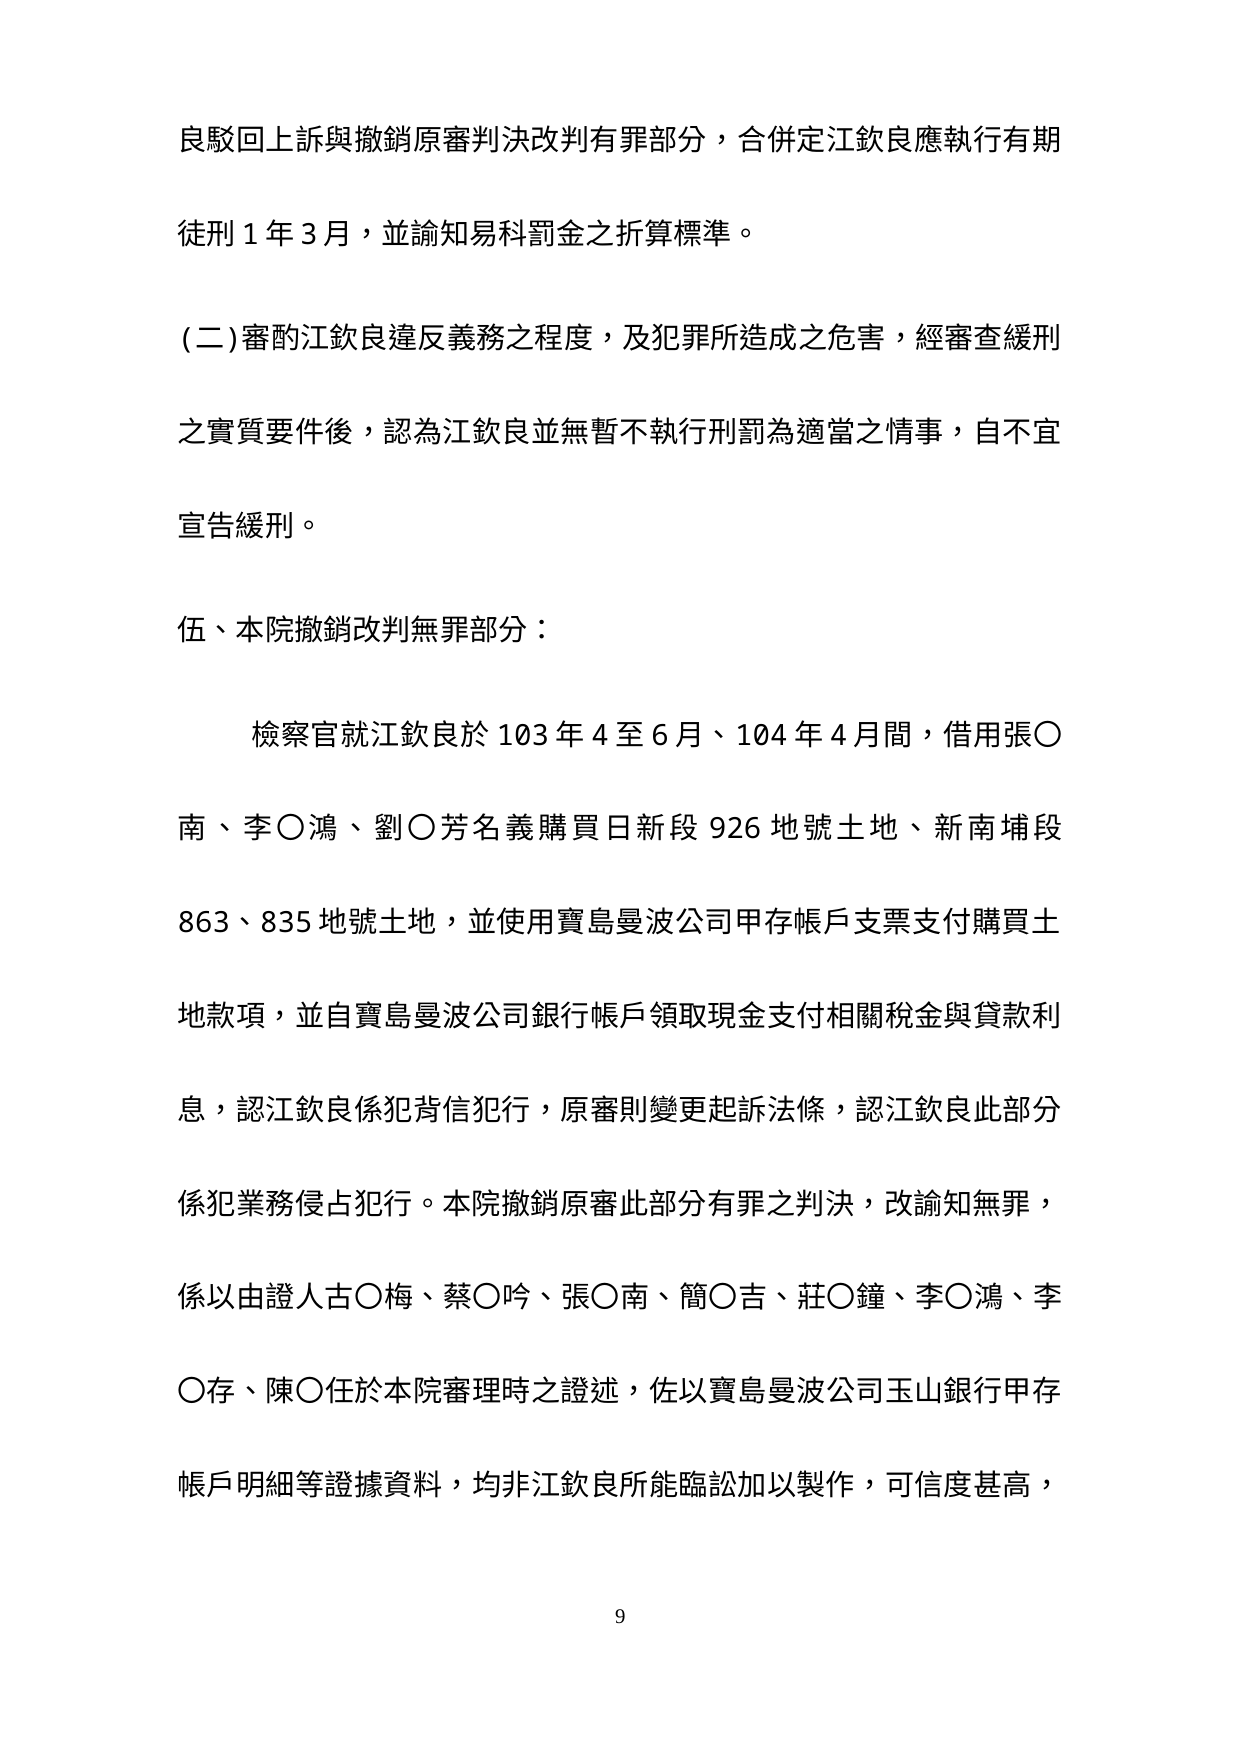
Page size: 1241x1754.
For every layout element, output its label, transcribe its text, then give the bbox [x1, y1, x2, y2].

text 伍、本院撤銷改判無罪部分： [177, 586, 1063, 649]
text 良駁回上訴與撤銷原審判決改判有罪部分，合併定江欽良應執行有期徒刑1年3月，並諭知易科罰金之折算標準。 [177, 96, 1063, 252]
text 檢察官就江欽良於103年4至6月、104年4月間，借用張〇南、李〇鴻、劉〇芳名義購買日新段926地號土地、新南埔段863、835地號土地，並使用寶島曼波公司甲存帳戶支票支付購買土地款項，並自寶島曼波公司銀行帳戶領取現金支付相關稅金與貸款利息，認江欽良係犯背信犯行，原審則變更起訴法條，認江欽良此部分係犯業務侵占犯行。本院撤銷原審此部分有罪之判決，改諭知無罪，係以由證人古〇梅、蔡〇吟、張〇南、簡〇吉、莊〇鐘、李〇鴻、李〇存、陳〇任於本院審理時之證述，佐以寶島曼波公司玉山銀行甲存帳戶明細等證據資料，均非江欽良所能臨訟加以製作，可信度甚高，可知江欽良購買日新段926地號土地、新南埔段863、835地號土地，因該些土地均為農地無法登記為公司所有，因此借名登記在張〇南、李〇鴻、劉〇芳名下，然江欽良購買該些土地，係作為寶島曼波公司經營業務所需，且相關費用均由江欽良自行籌措支應，因認江欽良主觀上並無為自己不法所有或不法利益之意圖，自無成立背信或業務侵占之犯行。 [177, 691, 1063, 1503]
text (二)審酌江欽良違反義務之程度，及犯罪所造成之危害，經審查緩刑之實質要件後，認為江欽良並無暫不執行刑罰為適當之情事，自不宜宣告緩刑。 [177, 294, 1063, 544]
